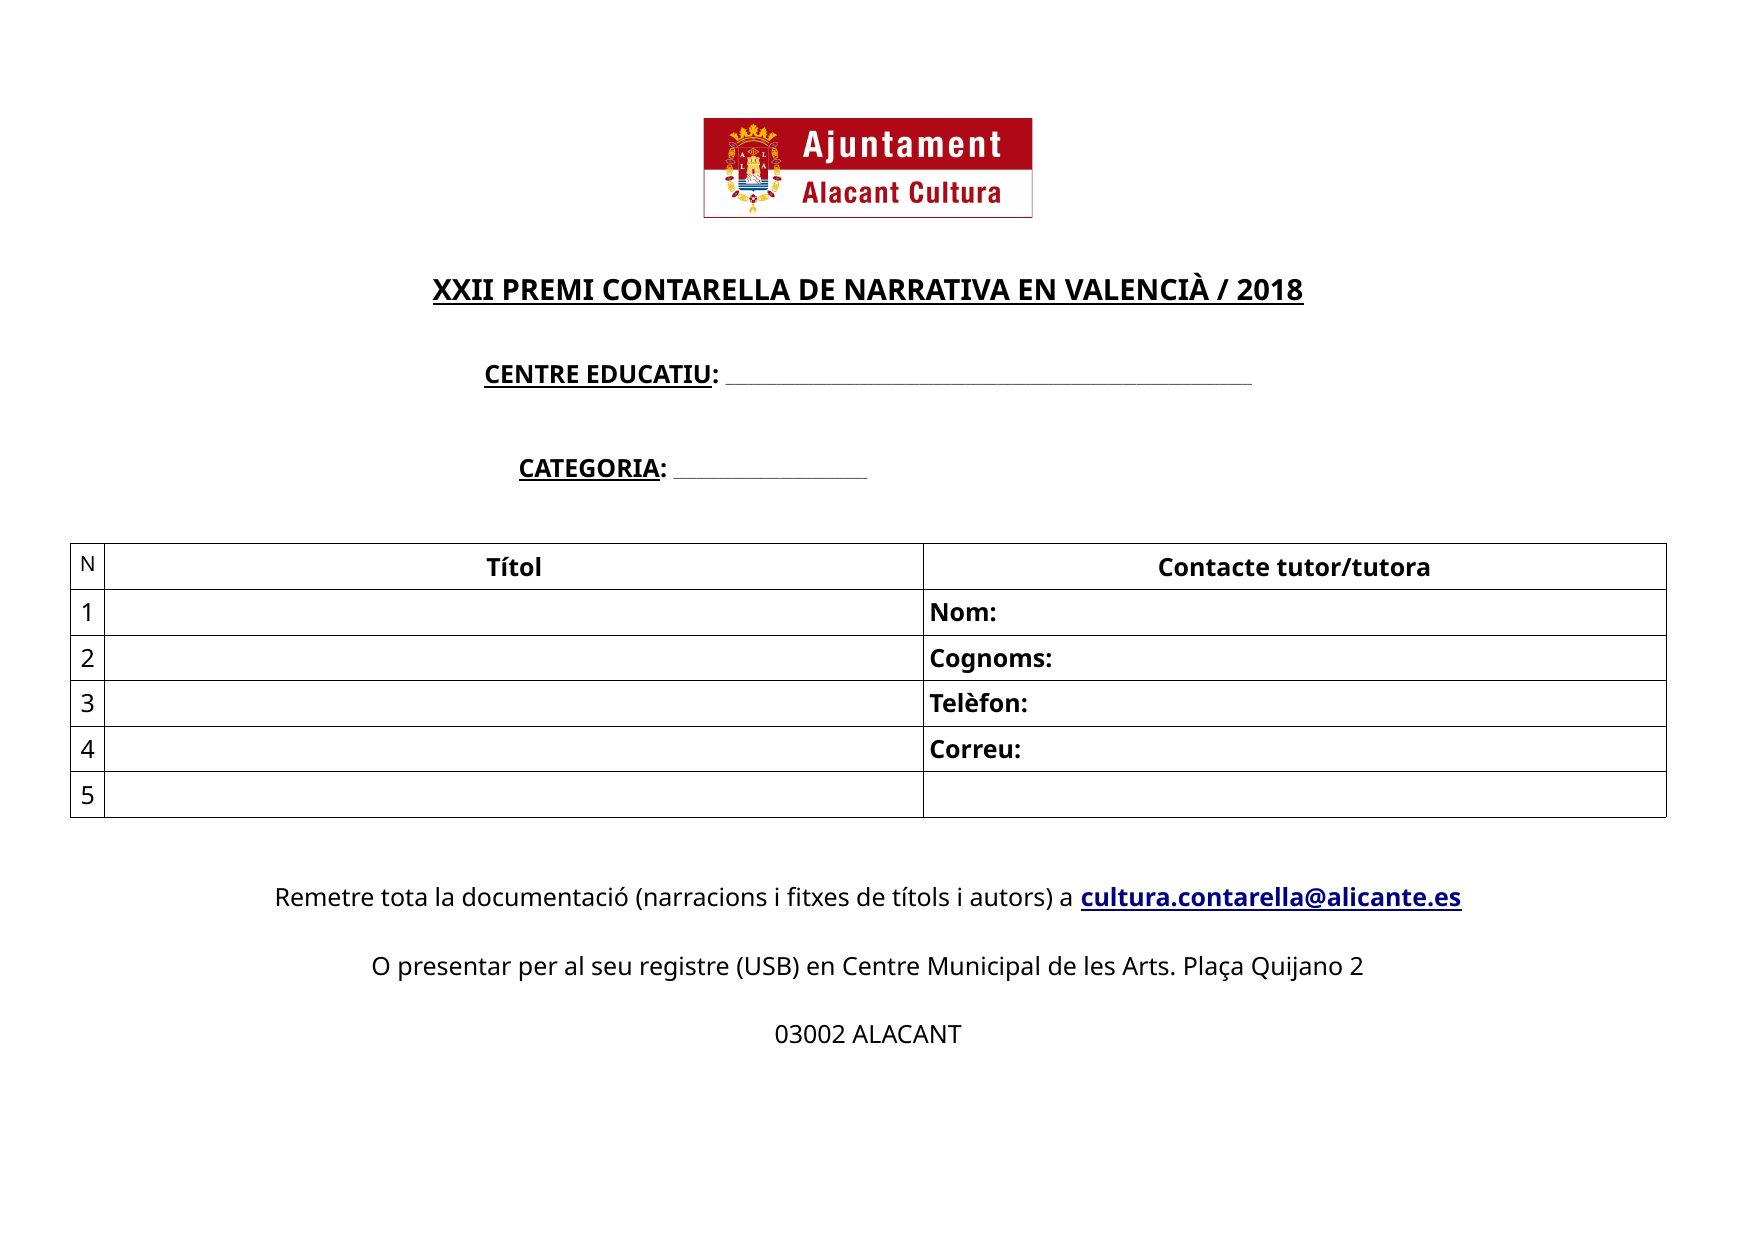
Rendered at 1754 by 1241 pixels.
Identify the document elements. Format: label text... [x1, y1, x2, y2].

table_cell Cognoms: [924, 636, 1666, 680]
table_cell 5 [71, 772, 104, 817]
text CENTRE EDUCATIU: __________________________________________________________________________________________________________________ [70, 357, 1666, 391]
table_cell 1 [71, 590, 104, 634]
table_cell [105, 590, 923, 634]
text Remetre tota la documentació (narracions i fitxes de títols i autors) a cultura.contarella@alicante.es [70, 880, 1666, 914]
table_cell [105, 636, 923, 680]
table_cell Telèfon: [924, 681, 1666, 726]
text XXII PREMI CONTARELLA DE NARRATIVA EN VALENCIÀ / 2018 [70, 270, 1666, 309]
table_header Contacte tutor/tutora [924, 544, 1666, 589]
picture [703, 118, 1033, 218]
table_cell [105, 681, 923, 726]
table_cell 4 [71, 727, 104, 771]
table_cell Correu: [924, 727, 1666, 771]
table_cell [105, 727, 923, 771]
table_cell 3 [71, 681, 104, 726]
table_cell 2 [71, 636, 104, 680]
text O presentar per al seu registre (USB) en Centre Municipal de les Arts. Plaça Quijano 2 [70, 948, 1666, 982]
table_header Títol [105, 544, 923, 589]
table_header N [71, 544, 104, 589]
table_cell Nom: [924, 590, 1666, 634]
text CATEGORIA: __________________________________________ [70, 450, 1666, 484]
table_cell [924, 772, 1666, 817]
text 03002 ALACANT [70, 1016, 1666, 1050]
table_cell [105, 772, 923, 817]
